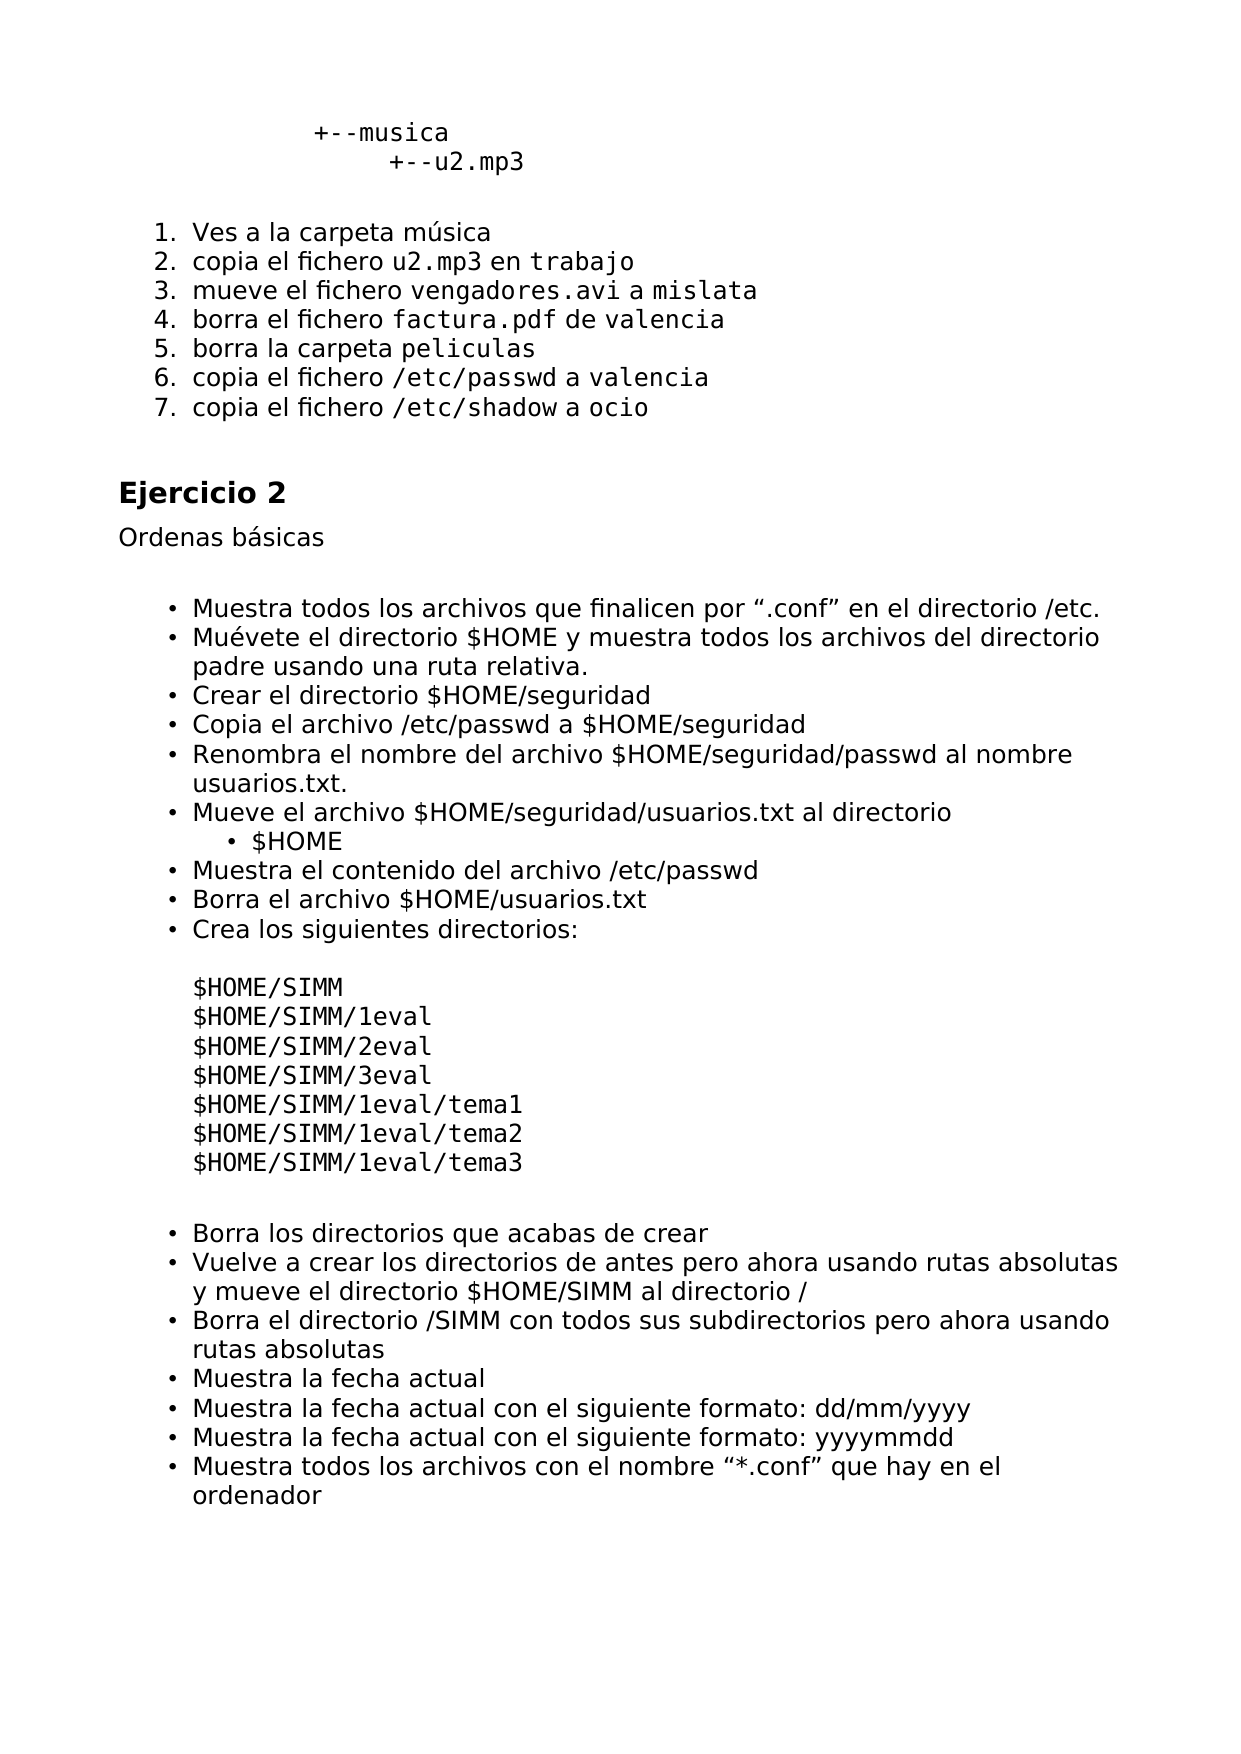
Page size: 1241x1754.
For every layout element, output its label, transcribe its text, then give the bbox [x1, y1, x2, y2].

list Borra los directorios que acabas de crear [177, 1219, 1122, 1248]
list Mueve el archivo $HOME/seguridad/usuarios.txt al directorio [177, 798, 1122, 827]
list copia el fichero /etc/shadow a ocio [177, 393, 1122, 422]
list copia el fichero /etc/passwd a valencia [177, 363, 1122, 393]
list Muestra todos los archivos que finalicen por “.conf” en el directorio /etc. [177, 594, 1122, 623]
list borra el fichero factura.pdf de valencia [177, 305, 1122, 334]
list Borra el directorio /SIMM con todos sus subdirectorios pero ahora usando rutas absolutas [177, 1306, 1122, 1365]
list Muestra todos los archivos con el nombre “*.conf” que hay en el ordenador [177, 1452, 1122, 1511]
list Borra el archivo $HOME/usuarios.txt [177, 886, 1122, 915]
text $HOME/SIMM $HOME/SIMM/1eval $HOME/SIMM/2eval $HOME/SIMM/3eval $HOME/SIMM/1eval/tema1 $HOME/SIMM/1eval/tema2 $HOME/SIMM/1eval/tema3 [118, 973, 1122, 1178]
subtitle Ejercicio 2 [118, 476, 1122, 510]
list Renombra el nombre del archivo $HOME/seguridad/passwd al nombre usuarios.txt. [177, 740, 1122, 798]
list $HOME [236, 827, 1122, 856]
list copia el fichero u2.mp3 en trabajo [177, 247, 1122, 276]
list Muestra la fecha actual con el siguiente formato: dd/mm/yyyy [177, 1394, 1122, 1423]
list Muestra la fecha actual [177, 1365, 1122, 1394]
list Vuelve a crear los directorios de antes pero ahora usando rutas absolutas y mueve el directorio $HOME/SIMM al directorio / [177, 1248, 1122, 1306]
list Crear el directorio $HOME/seguridad [177, 681, 1122, 711]
list borra la carpeta peliculas [177, 334, 1122, 363]
text Ordenas básicas [118, 523, 1122, 552]
text +--musica +--u2.mp3 [118, 118, 1122, 176]
list Crea los siguientes directorios: [177, 915, 1122, 944]
list mueve el fichero vengadores.avi a mislata [177, 276, 1122, 305]
list Muestra la fecha actual con el siguiente formato: yyyymmdd [177, 1423, 1122, 1452]
list Copia el archivo /etc/passwd a $HOME/seguridad [177, 711, 1122, 740]
list Muévete el directorio $HOME y muestra todos los archivos del directorio padre usando una ruta relativa. [177, 623, 1122, 681]
list Muestra el contenido del archivo /etc/passwd [177, 856, 1122, 886]
list Ves a la carpeta música [177, 218, 1122, 247]
